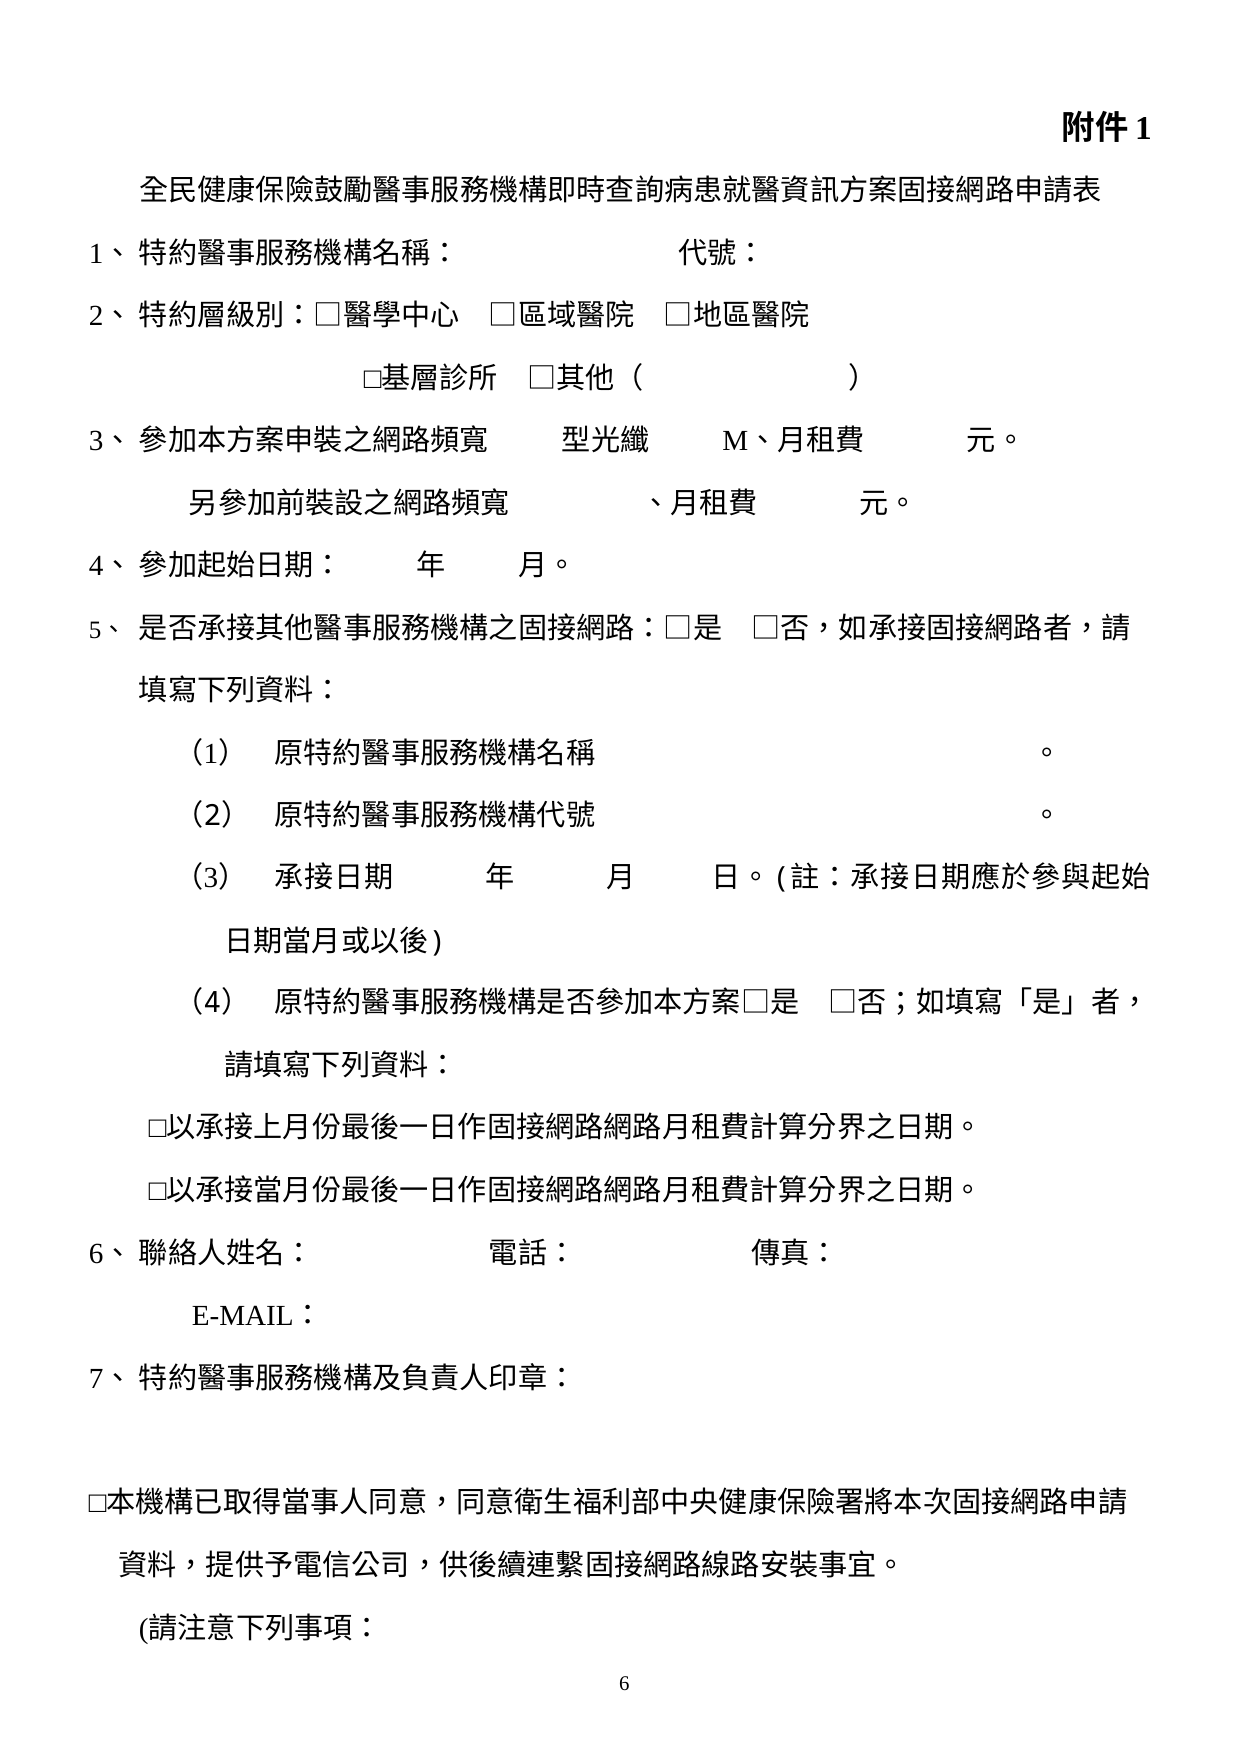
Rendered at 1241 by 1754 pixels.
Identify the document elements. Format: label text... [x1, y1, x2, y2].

list 是否承接其他醫事服務機構之固接網路：□是 □否，如承接固接網路者，請填寫下列資料： [89, 584, 1152, 709]
text (請注意下列事項： [139, 1584, 1152, 1646]
text 另參加前裝設之網路頻寬 、月租費 元。 [189, 459, 1152, 521]
text 全民健康保險鼓勵醫事服務機構即時查詢病患就醫資訊方案固接網路申請表 [89, 146, 1152, 209]
list 原特約醫事服務機構是否參加本方案□是 □否；如填寫「是」者，請填寫下列資料： [174, 959, 1152, 1084]
list 原特約醫事服務機構名稱 。 [174, 709, 1152, 771]
list 聯絡人姓名： 電話： 傳真： [89, 1209, 1152, 1271]
text □本機構已取得當事人同意，同意衛生福利部中央健康保險署將本次固接網路申請資料，提供予電信公司，供後續連繫固接網路線路安裝事宜。 [89, 1459, 1152, 1584]
text □以承接上月份最後一日作固接網路網路月租費計算分界之日期。 [148, 1084, 1152, 1146]
text 附件1 [89, 84, 1152, 146]
list 特約層級別：□醫學中心 □區域醫院 □地區醫院 [89, 271, 1152, 334]
text E-MAIL： [162, 1271, 1152, 1334]
list 承接日期 年 月 日。(註：承接日期應於參與起始日期當月或以後) [174, 834, 1152, 959]
list 原特約醫事服務機構代號 。 [174, 771, 1152, 834]
text □基層診所 □其他（ ） [364, 334, 1152, 396]
list 參加本方案申裝之網路頻寬 型光纖 M、月租費 元。 [89, 396, 1152, 459]
list 特約醫事服務機構名稱： 代號： [89, 209, 1152, 271]
text □以承接當月份最後一日作固接網路網路月租費計算分界之日期。 [148, 1146, 1152, 1209]
list 參加起始日期： 年 月。 [89, 521, 1152, 584]
list 特約醫事服務機構及負責人印章： [89, 1334, 1152, 1396]
